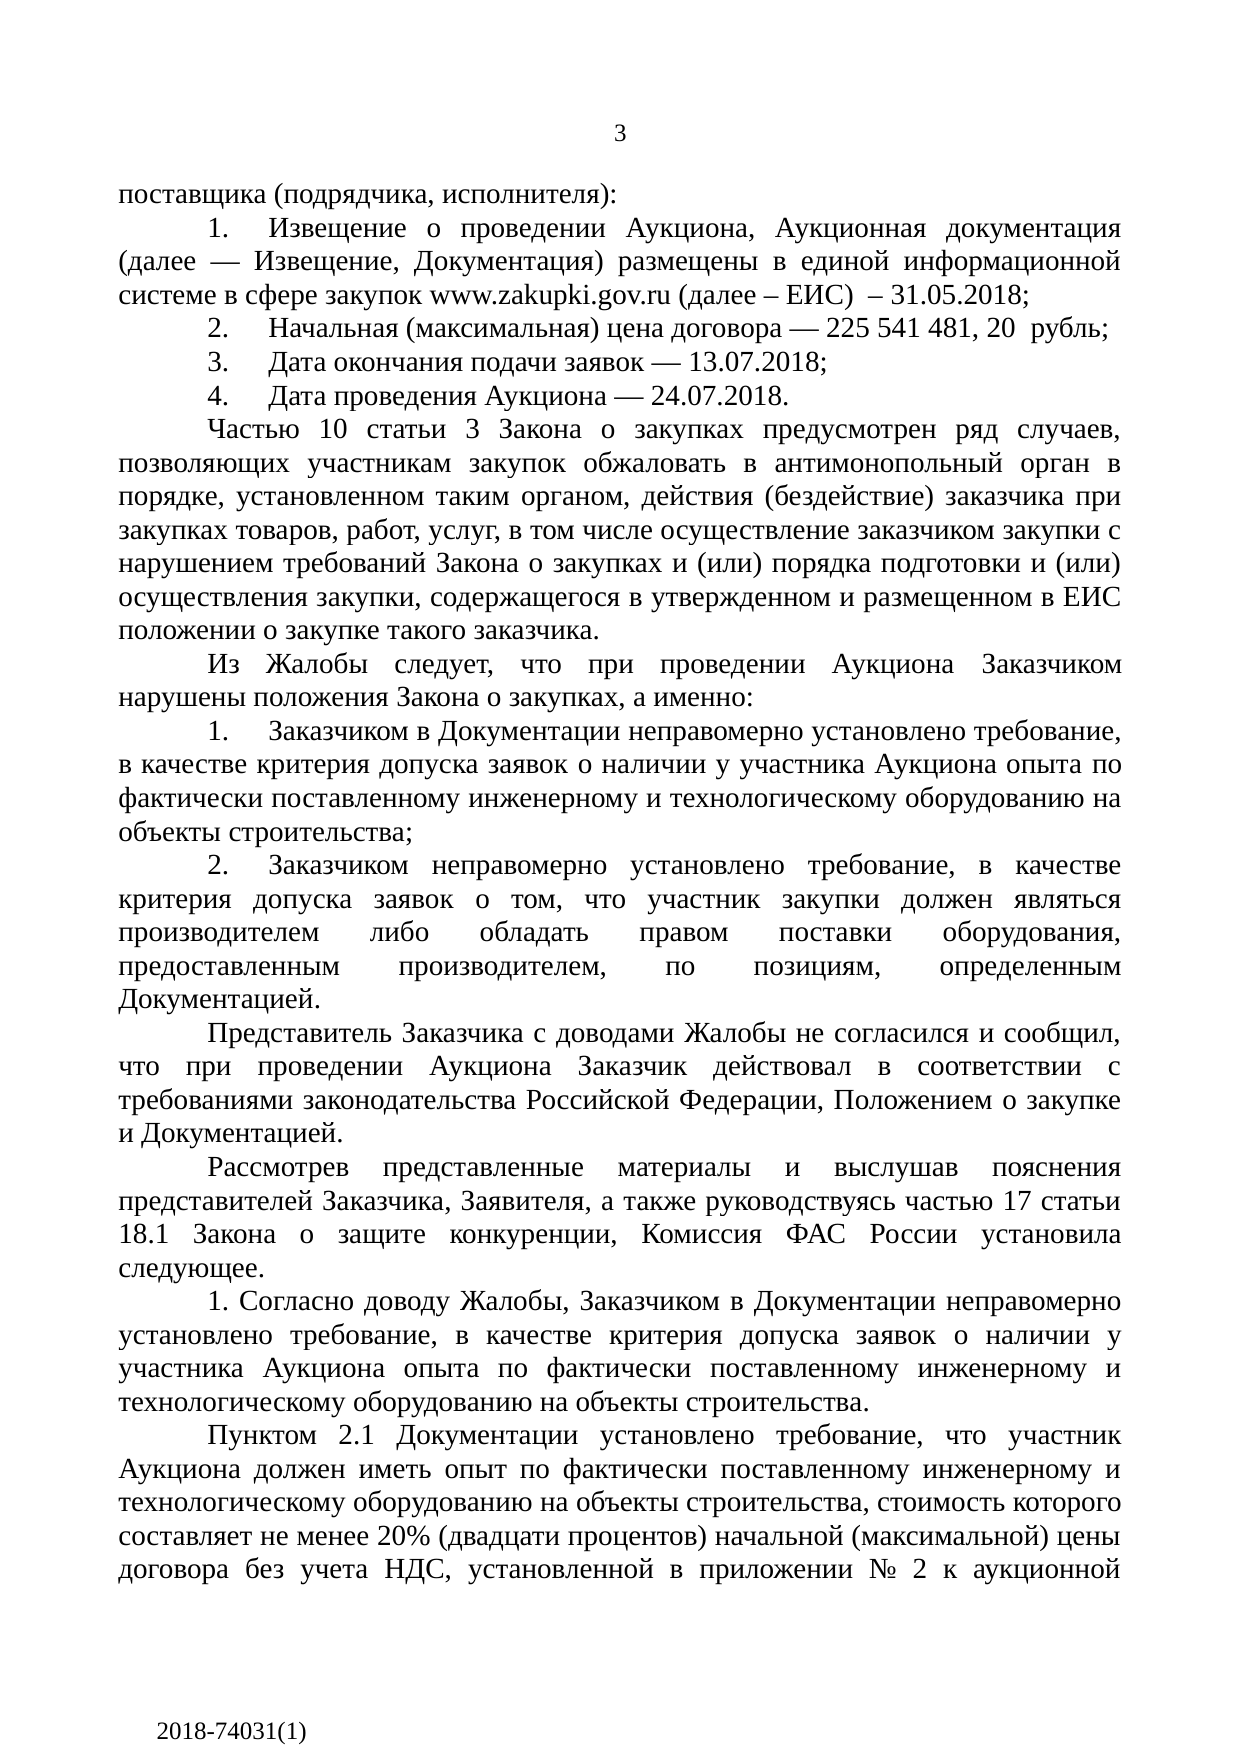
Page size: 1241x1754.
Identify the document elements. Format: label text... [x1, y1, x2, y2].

text Из Жалобы следует, что при проведении Аукциона Заказчиком нарушены положения Закона о закупках, а именно: [118, 646, 1122, 713]
text Пунктом 2.1 Документации установлено требование, что участник Аукциона должен иметь опыт по фактически поставленному инженерному и технологическому оборудованию на объекты строительства, стоимость которого составляет не менее 20% (двадцати процентов) начальной (максимальной) цены договора без учета НДС, установленной в приложении № 2 к аукционной [118, 1417, 1122, 1585]
text Представитель Заказчика с доводами Жалобы не согласился и сообщил, что при проведении Аукциона Заказчик действовал в соответствии с требованиями законодательства Российской Федерации, Положением о закупке и Документацией. [118, 1015, 1122, 1149]
list Заказчиком в Документации неправомерно установлено требование, в качестве критерия допуска заявок о наличии у участника Аукциона опыта по фактически поставленному инженерному и технологическому оборудованию на объекты строительства; [118, 713, 1122, 847]
list Дата окончания подачи заявок — 13.07.2018; [118, 344, 1122, 378]
list Заказчиком неправомерно установлено требование, в качестве критерия допуска заявок о том, что участник закупки должен являться производителем либо обладать правом поставки оборудования, предоставленным производителем, по позициям, определенным Документацией. [118, 847, 1122, 1015]
list Дата проведения Аукциона — 24.07.2018. [118, 378, 1122, 411]
text Рассмотрев представленные материалы и выслушав пояснения представителей Заказчика, Заявителя, а также руководствуясь частью 17 статьи 18.1 Закона о защите конкуренции, Комиссия ФАС России установила следующее. [118, 1149, 1122, 1283]
list Начальная (максимальная) цена договора — 225 541 481, 20 рубль; [118, 311, 1122, 344]
text 1. Согласно доводу Жалобы, Заказчиком в Документации неправомерно установлено требование, в качестве критерия допуска заявок о наличии у участника Аукциона опыта по фактически поставленному инженерному и технологическому оборудованию на объекты строительства. [118, 1283, 1122, 1417]
list Извещение о проведении Аукциона, Аукционная документация (далее — Извещение, Документация) размещены в единой информационной системе в сфере закупок www.zakupki.gov.ru (далее – ЕИС) – 31.05.2018; [118, 210, 1122, 311]
text поставщика (подрядчика, исполнителя): [118, 176, 1122, 210]
text Частью 10 статьи 3 Закона о закупках предусмотрен ряд случаев, позволяющих участникам закупок обжаловать в антимонопольный орган в порядке, установленном таким органом, действия (бездействие) заказчика при закупках товаров, работ, услуг, в том числе осуществление заказчиком закупки с нарушением требований Закона о закупках и (или) порядка подготовки и (или) осуществления закупки, содержащегося в утвержденном и размещенном в ЕИС положении о закупке такого заказчика. [118, 411, 1122, 646]
